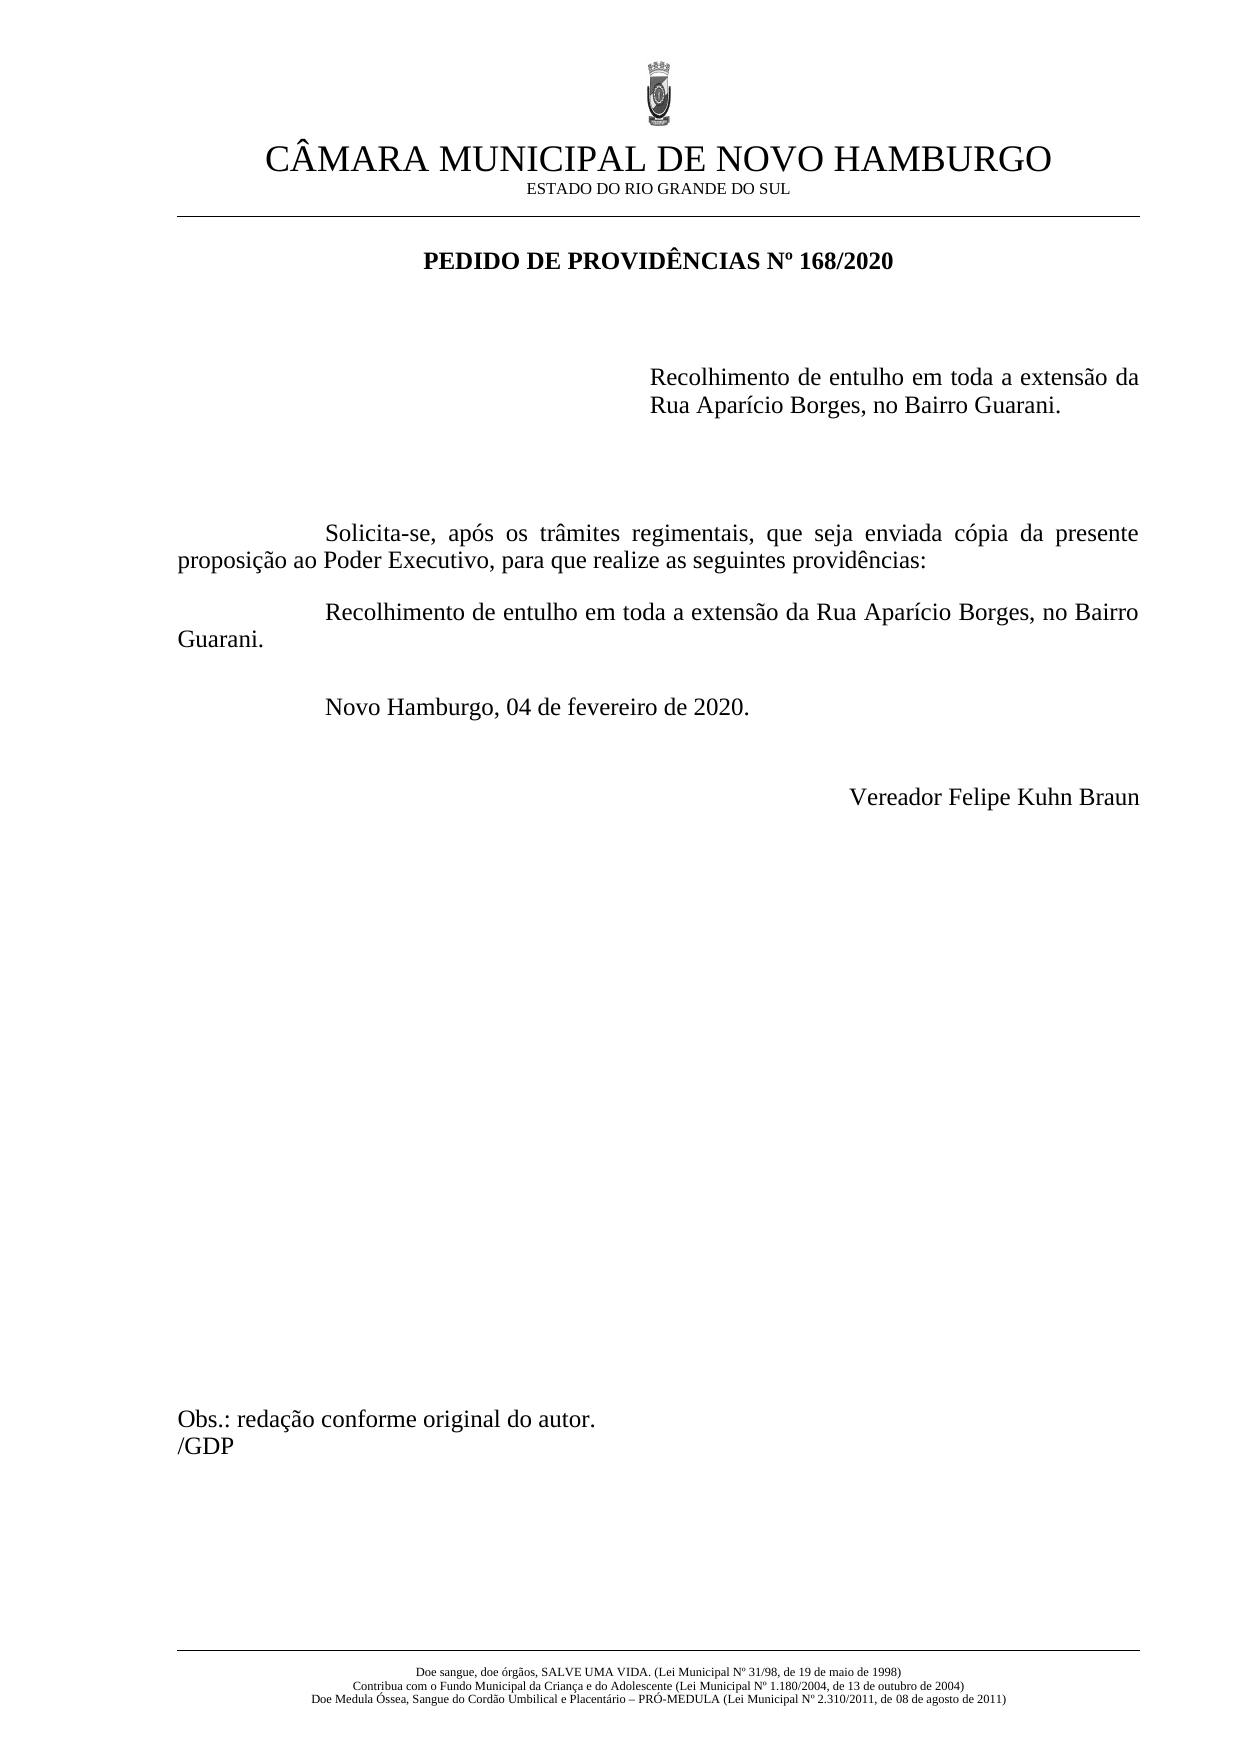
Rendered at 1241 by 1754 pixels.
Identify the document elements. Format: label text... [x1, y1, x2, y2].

text Vereador Felipe Kuhn Braun [177, 783, 1140, 811]
text Recolhimento de entulho em toda a extensão da Rua Aparício Borges, no Bairro Guarani. [177, 598, 1140, 653]
text Solicita-se, após os trâmites regimentais, que seja enviada cópia da presente proposição ao Poder Executivo, para que realize as seguintes providências: [177, 519, 1140, 574]
text PEDIDO DE PROVIDÊNCIAS Nº 168/2020 [177, 247, 1140, 274]
text Obs.: redação conforme original do autor. [177, 1405, 1140, 1432]
text Novo Hamburgo, 04 de fevereiro de 2020. [177, 693, 1140, 720]
text /GDP [177, 1432, 1140, 1460]
text Recolhimento de entulho em toda a extensão da Rua Aparício Borges, no Bairro Guarani. [649, 363, 1140, 418]
